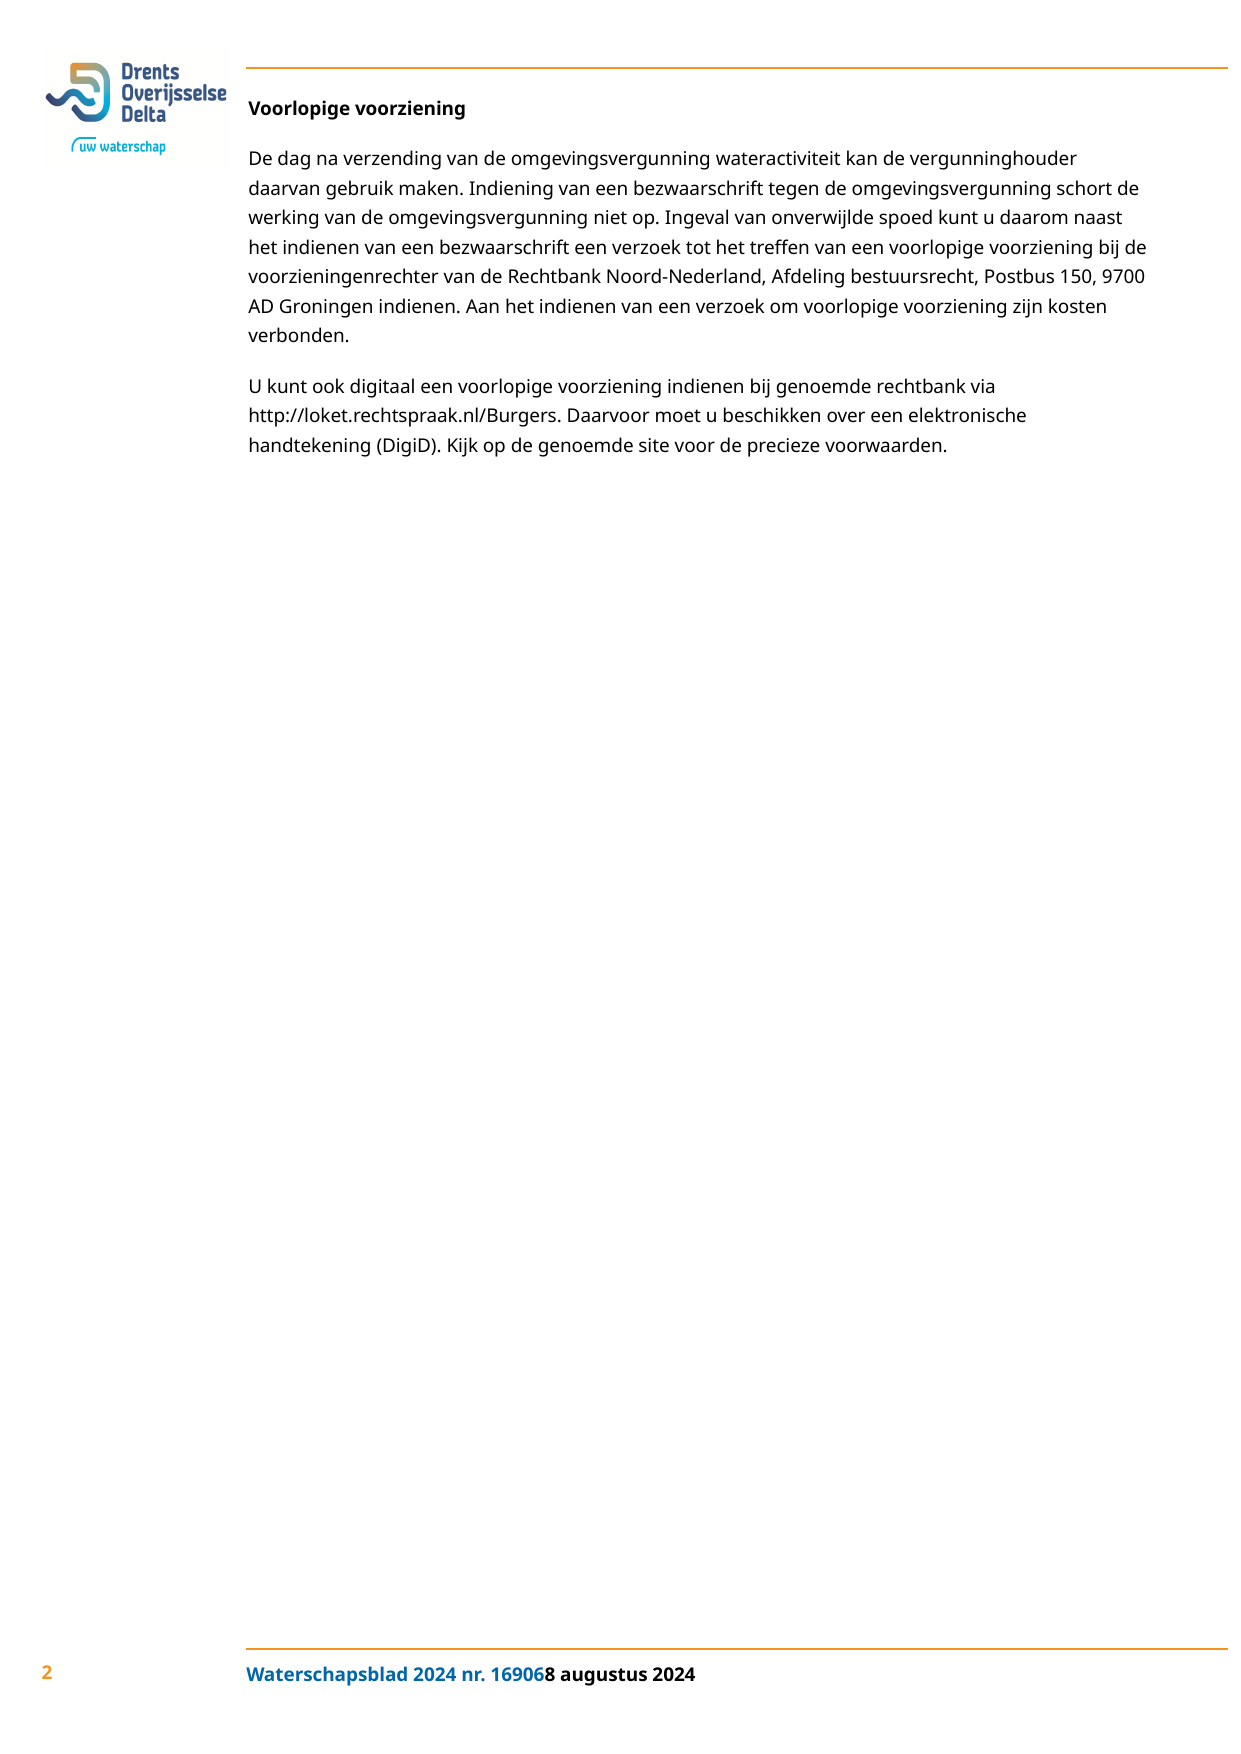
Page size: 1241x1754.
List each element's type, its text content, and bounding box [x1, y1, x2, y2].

picture [41, 47, 231, 172]
text U kunt ook digitaal een voorlopige voorziening indienen bij genoemde rechtbank via http://loket.rechtspraak.nl/Burgers. Daarvoor moet u beschikken over een elektronische handtekening (DigiD). Kijk op de genoemde site voor de precieze voorwaarden. [248, 373, 1152, 458]
text Voorlopige voorziening [248, 95, 1152, 121]
text De dag na verzending van de omgevingsvergunning wateractiviteit kan de vergunninghouder daarvan gebruik maken. Indiening van een bezwaarschrift tegen de omgevingsvergunning schort de werking van de omgevingsvergunning niet op. Ingeval van onverwijlde spoed kunt u daarom naast het indienen van een bezwaarschrift een verzoek tot het treffen van een voorlopige voorziening bij de voorzieningenrechter van de Rechtbank Noord-Nederland, Afdeling bestuursrecht, Postbus 150, 9700 AD Groningen indienen. Aan het indienen van een verzoek om voorlopige voorziening zijn kosten verbonden. [248, 145, 1152, 348]
